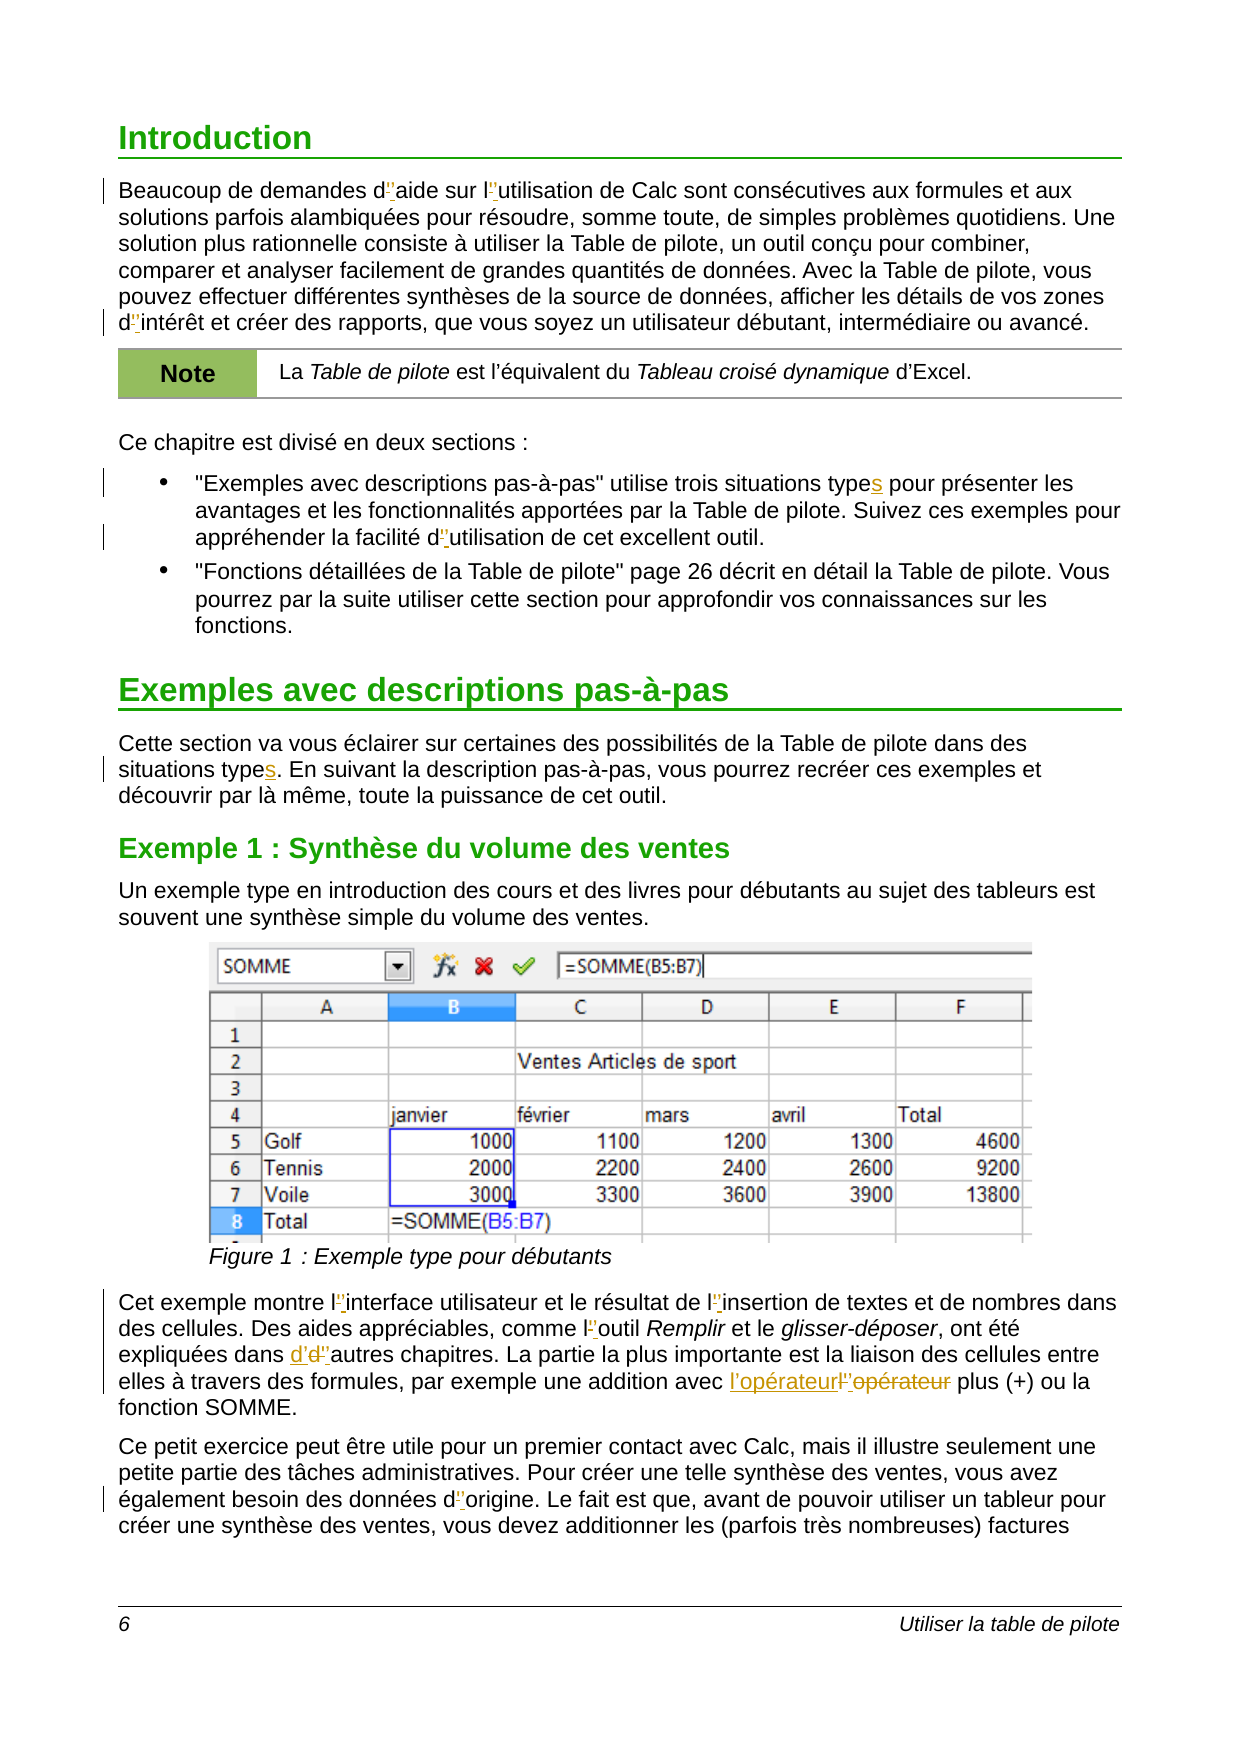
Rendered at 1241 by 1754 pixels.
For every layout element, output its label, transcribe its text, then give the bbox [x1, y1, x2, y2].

subtitle Introduction [118, 118, 1122, 157]
list "Exemples avec descriptions pas-à-pas" utilise trois situations types pour présenter les avantages et les fonctionnalités apportées par la Table de pilote. Suivez ces exemples pour appréhender la facilité d’utilisation de cet excellent outil. [156, 468, 1122, 550]
subtitle Exemple 1 : Synthèse du volume des ventes [118, 832, 1122, 865]
text Beaucoup de demandes d’aide sur l’utilisation de Calc sont consécutives aux formules et aux solutions parfois alambiquées pour résoudre, somme toute, de simples problèmes quotidiens. Une solution plus rationnelle consiste à utiliser la Table de pilote, un outil conçu pour combiner, comparer et analyser facilement de grandes quantités de données. Avec la Table de pilote, vous pouvez effectuer différentes synthèses de la source de données, afficher les détails de vos zones d’intérêt et créer des rapports, que vous soyez un utilisateur débutant, intermédiaire ou avancé. [118, 177, 1122, 336]
picture [208, 942, 1033, 1243]
subtitle Exemples avec descriptions pas-à-pas [118, 670, 1122, 708]
list "Fonctions détaillées de la Table de pilote" page 25 décrit en détail la Table de pilote. Vous pourrez par la suite utiliser cette section pour approfondir vos connaissances sur les fonctions. [156, 556, 1122, 638]
table_header La Table de pilote est l’équivalent du Tableau croisé dynamique d’Excel. [258, 350, 1122, 397]
text Ce chapitre est divisé en deux sections : [118, 429, 1122, 456]
text Cet exemple montre l’interface utilisateur et le résultat de l’insertion de textes et de nombres dans des cellules. Des aides appréciables, comme l’outil Remplir et le glisser-déposer, ont été expliquées dans d’’autres chapitres. La partie la plus importante est la liaison des cellules entre elles à travers des formules, par exemple une addition avec l’opérateur’ plus (+) ou la fonction SOMME. [118, 1289, 1122, 1421]
table_header Note [118, 350, 257, 397]
text Ce petit exercice peut être utile pour un premier contact avec Calc, mais il illustre seulement une petite partie des tâches administratives. Pour créer une telle synthèse des ventes, vous avez également besoin des données d’origine. Le fait est que, avant de pouvoir utiliser un tableur pour créer une synthèse des ventes, vous devez additionner les (parfois très nombreuses) factures [118, 1433, 1122, 1538]
text Un exemple type en introduction des cours et des livres pour débutants au sujet des tableurs est souvent une synthèse simple du volume des ventes. [118, 877, 1122, 930]
text Figure 1 : Exemple type pour débutants [208, 1243, 1032, 1269]
text Cette section va vous éclairer sur certaines des possibilités de la Table de pilote dans des situations types. En suivant la description pas-à-pas, vous pourrez recréer ces exemples et découvrir par là même, toute la puissance de cet outil. [118, 729, 1122, 808]
